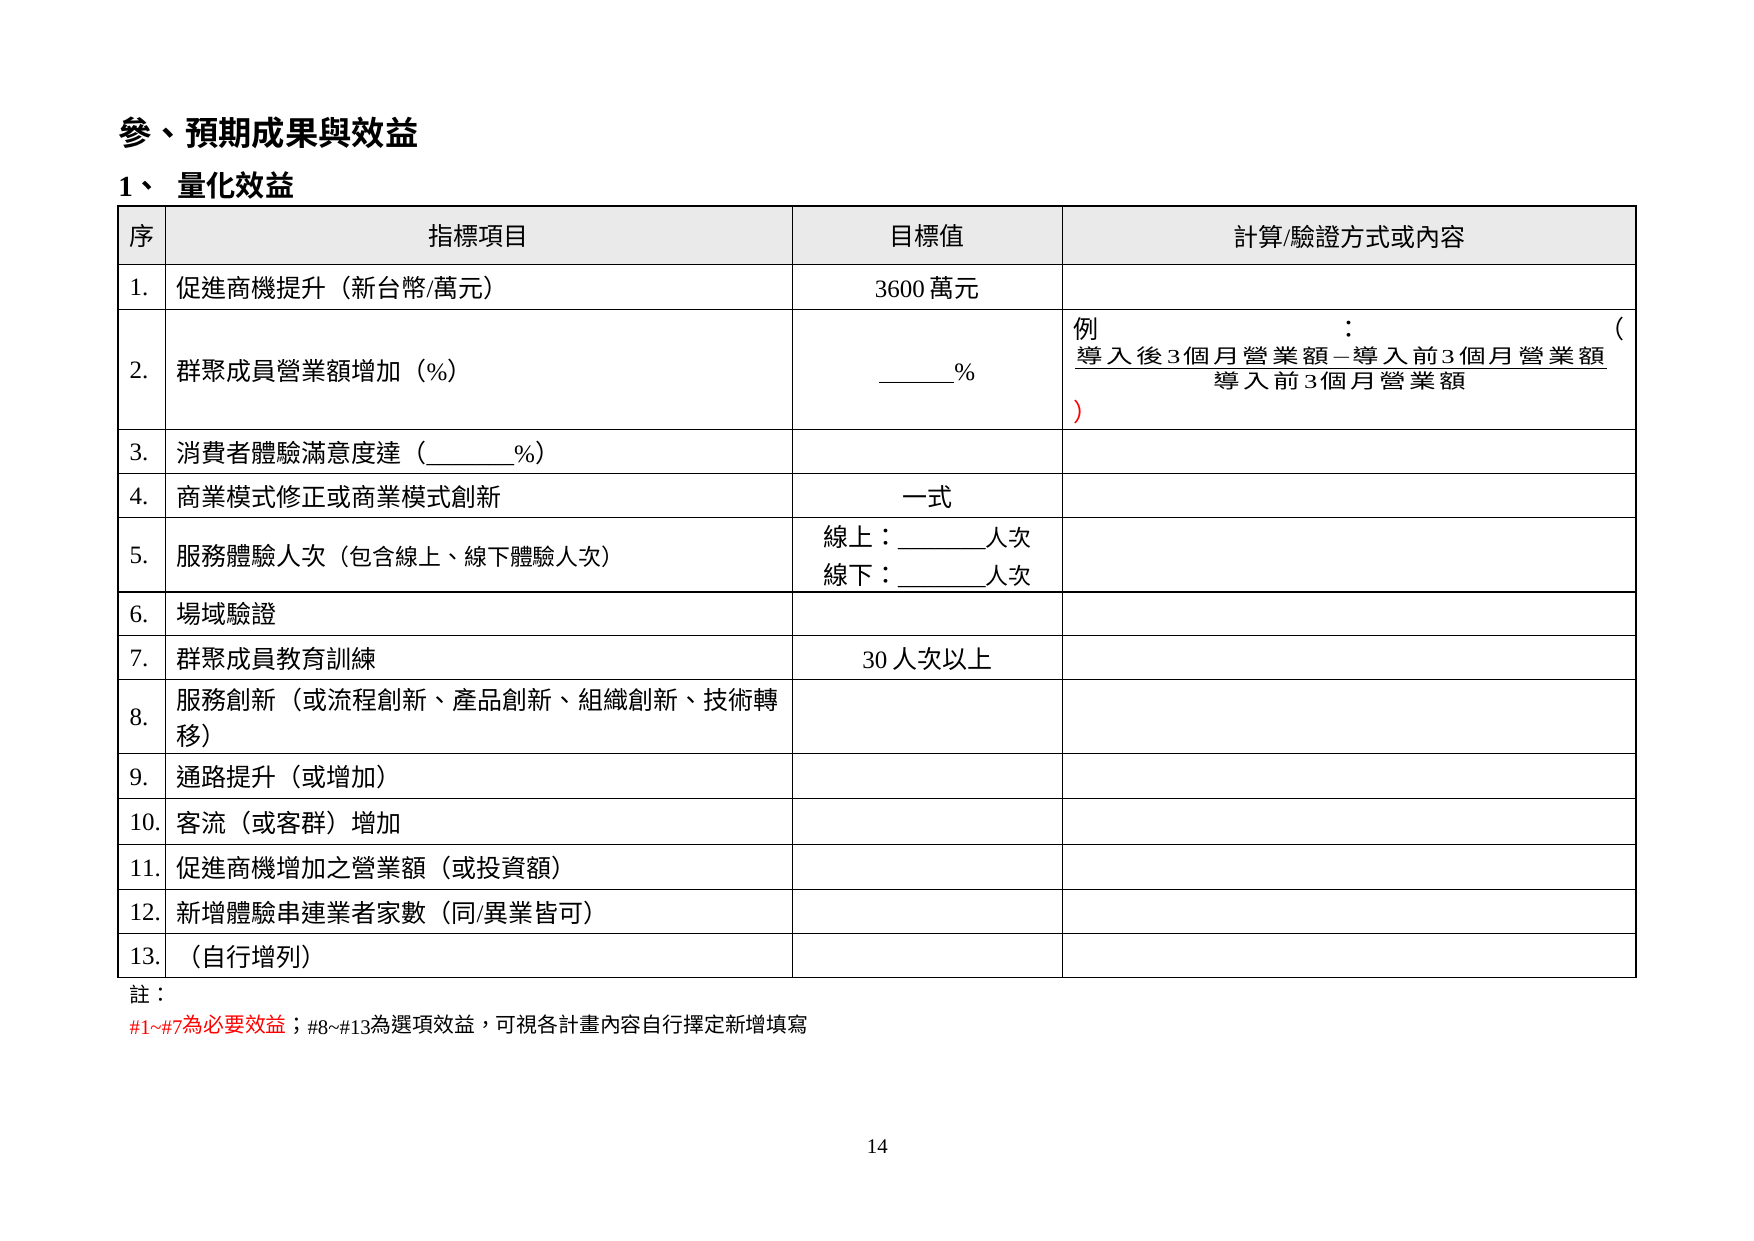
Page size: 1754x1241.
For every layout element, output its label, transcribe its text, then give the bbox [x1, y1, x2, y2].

table_cell [1063, 265, 1635, 308]
table_cell [1063, 593, 1635, 635]
table_cell [119, 593, 165, 635]
table_cell [1063, 636, 1635, 679]
table_header 目標值 [793, 207, 1062, 264]
table_cell 服務創新（或流程創新、產品創新、組織創新、技術轉移） [166, 680, 792, 753]
table_cell [793, 430, 1062, 473]
table_cell [1063, 934, 1635, 977]
table_header 指標項目 [166, 207, 792, 264]
table_cell 通路提升（或增加） [166, 754, 792, 798]
table_cell [119, 430, 165, 473]
table_cell [1063, 430, 1635, 473]
table_cell [119, 265, 165, 308]
table_cell [1063, 845, 1635, 889]
table_cell 服務體驗人次（包含線上、線下體驗人次） [166, 518, 792, 591]
table_cell [119, 636, 165, 679]
table_cell [1063, 890, 1635, 933]
table_cell [793, 680, 1062, 753]
table_cell [119, 310, 165, 429]
table_cell [1063, 474, 1635, 517]
table_cell 場域驗證 [166, 593, 792, 635]
table_cell 商業模式修正或商業模式創新 [166, 474, 792, 517]
table_cell [119, 518, 165, 591]
table_cell [119, 934, 165, 977]
table_cell [1063, 754, 1635, 798]
table_cell [793, 845, 1062, 889]
table_cell [1063, 518, 1635, 591]
table_cell [119, 845, 165, 889]
table_cell [793, 754, 1062, 798]
table_cell [793, 890, 1062, 933]
table_cell 新增體驗串連業者家數（同/異業皆可） [166, 890, 792, 933]
table_cell 30人次以上 [793, 636, 1062, 679]
table_cell [119, 799, 165, 844]
text 參、預期成果與效益 [118, 106, 1636, 155]
table_cell 消費者體驗滿意度達（_______%） [166, 430, 792, 473]
table_cell [119, 474, 165, 517]
table_cell [793, 593, 1062, 635]
table_cell 3600萬元 [793, 265, 1062, 308]
table_cell 促進商機提升（新台幣/萬元） [166, 265, 792, 308]
table_cell [119, 890, 165, 933]
table_cell 線下：_______人次 [793, 554, 1062, 591]
table_cell 促進商機增加之營業額（或投資額） [166, 845, 792, 889]
table_cell [119, 754, 165, 798]
table_cell （自行增列） [166, 934, 792, 977]
table_cell 線上：_______人次 [793, 518, 1062, 554]
table_cell 客流（或客群）增加 [166, 799, 792, 844]
table_cell 群聚成員營業額增加（%） [166, 310, 792, 429]
table_cell 註： #1~#7為必要效益；#8~#13為選項效益，可視各計畫內容自行擇定新增填寫 [118, 978, 1636, 1039]
table_header 序 [119, 207, 165, 264]
table_cell ＿＿＿% [793, 310, 1062, 429]
table_cell 群聚成員教育訓練 [166, 636, 792, 679]
table_header 計算/驗證方式或內容 [1063, 207, 1635, 264]
table_cell 一式 [793, 474, 1062, 517]
list 量化效益 [118, 165, 1636, 205]
table_cell 例：（） [1063, 310, 1635, 429]
table_cell [793, 799, 1062, 844]
table_cell [119, 680, 165, 753]
table_cell [1063, 680, 1635, 753]
table_cell [793, 934, 1062, 977]
table_cell [1063, 799, 1635, 844]
